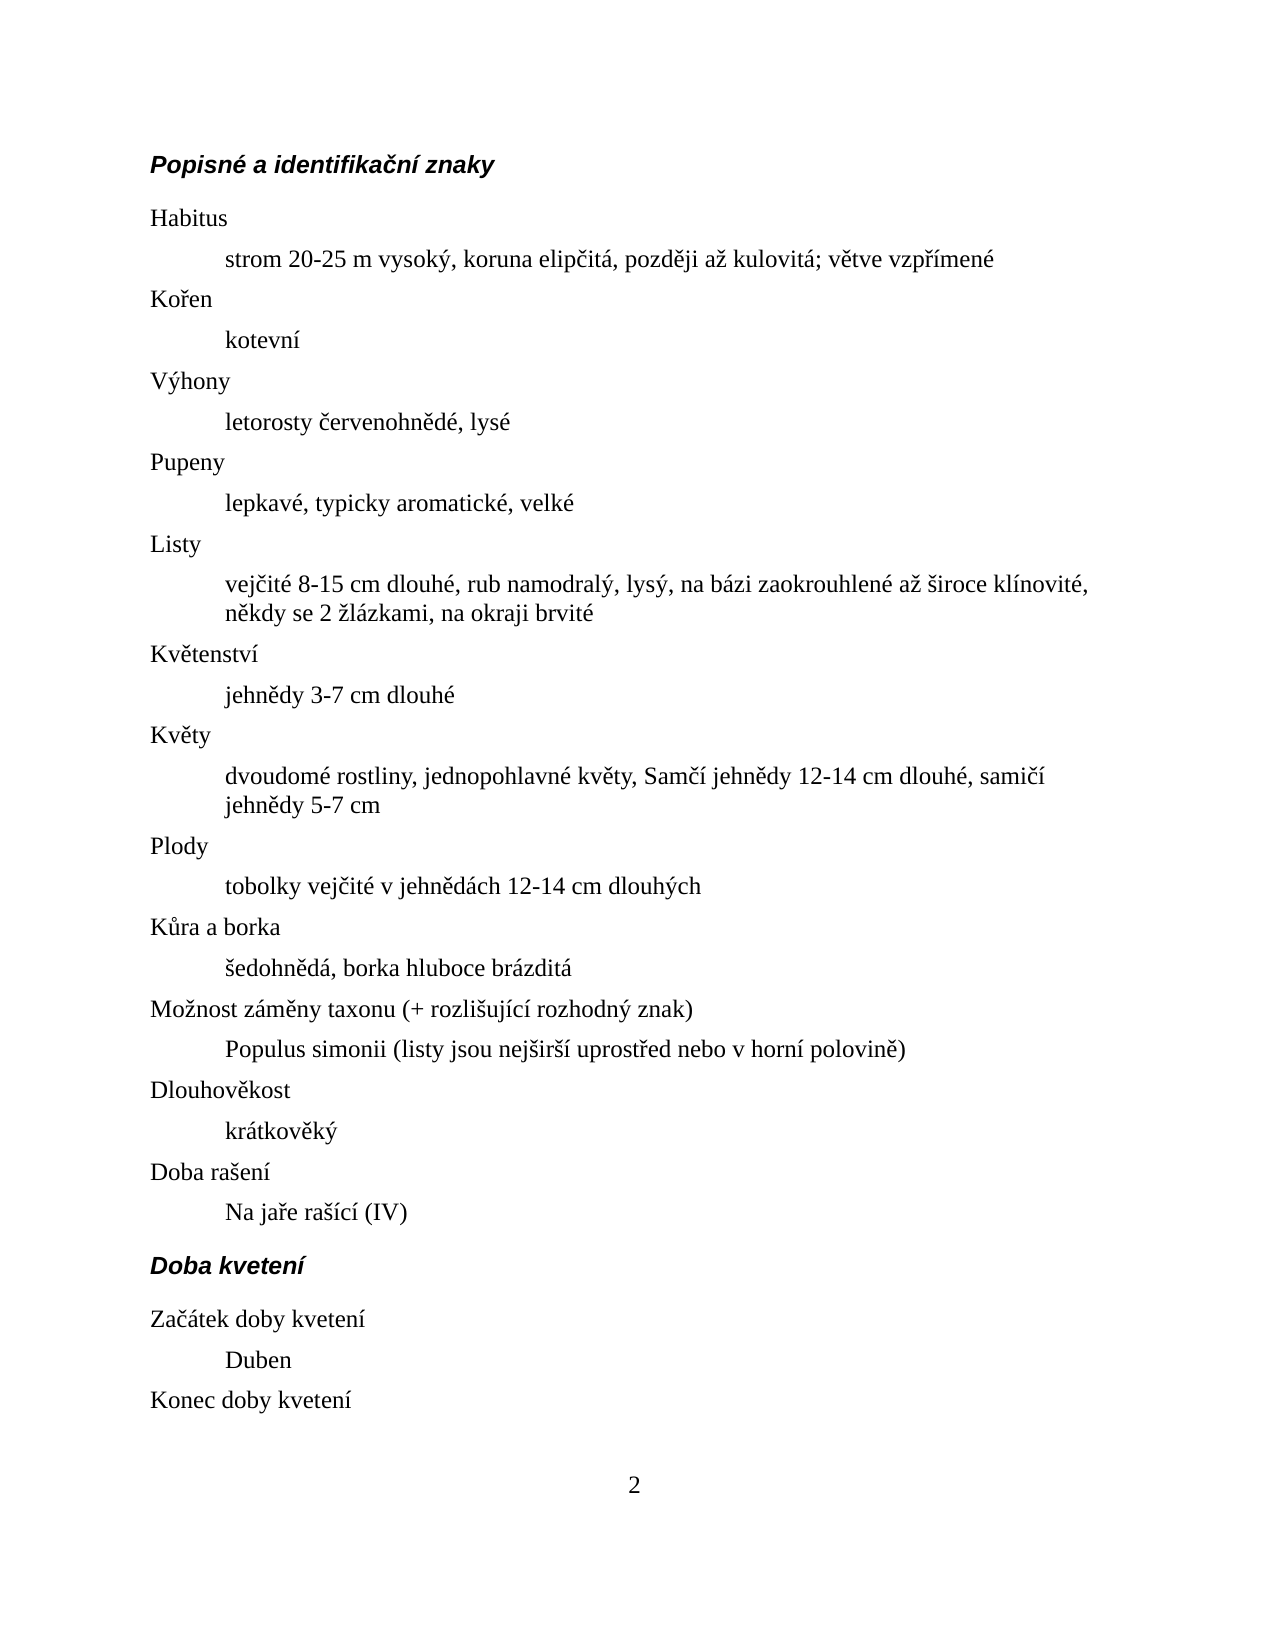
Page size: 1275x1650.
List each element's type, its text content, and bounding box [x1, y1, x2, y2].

subtitle Popisné a identifikační znaky [150, 150, 1125, 178]
text Kořen [150, 284, 1125, 313]
text Konec doby kvetení [150, 1386, 1125, 1414]
text letorosty červenohnědé, lysé [225, 407, 1125, 435]
text Doba rašení [150, 1157, 1125, 1185]
text Na jaře rašící (IV) [225, 1197, 1125, 1226]
text vejčité 8-15 cm dlouhé, rub namodralý, lysý, na bázi zaokrouhlené až široce klínovité, někdy se 2 žlázkami, na okraji brvité [225, 569, 1125, 627]
text jehnědy 3-7 cm dlouhé [225, 680, 1125, 708]
text kotevní [225, 325, 1125, 354]
text Dlouhověkost [150, 1075, 1125, 1104]
text Populus simonii (listy jsou nejširší uprostřed nebo v horní polovině) [225, 1034, 1125, 1063]
text Květenství [150, 639, 1125, 668]
text Duben [225, 1345, 1125, 1373]
text Kůra a borka [150, 912, 1125, 941]
text Výhony [150, 366, 1125, 395]
text strom 20-25 m vysoký, koruna elipčitá, později až kulovitá; větve vzpřímené [225, 244, 1125, 272]
text šedohnědá, borka hluboce brázditá [225, 953, 1125, 982]
text Květy [150, 721, 1125, 749]
text Pupeny [150, 447, 1125, 476]
text lepkavé, typicky aromatické, velké [225, 488, 1125, 517]
text Habitus [150, 203, 1125, 232]
text dvoudomé rostliny, jednopohlavné květy, Samčí jehnědy 12-14 cm dlouhé, samičí jehnědy 5-7 cm [225, 761, 1125, 819]
text Listy [150, 529, 1125, 558]
text Plody [150, 831, 1125, 859]
text krátkověký [225, 1116, 1125, 1144]
subtitle Doba kvetení [150, 1251, 1125, 1279]
text Možnost záměny taxonu (+ rozlišující rozhodný znak) [150, 994, 1125, 1022]
text tobolky vejčité v jehnědách 12-14 cm dlouhých [225, 871, 1125, 900]
text Začátek doby kvetení [150, 1304, 1125, 1333]
